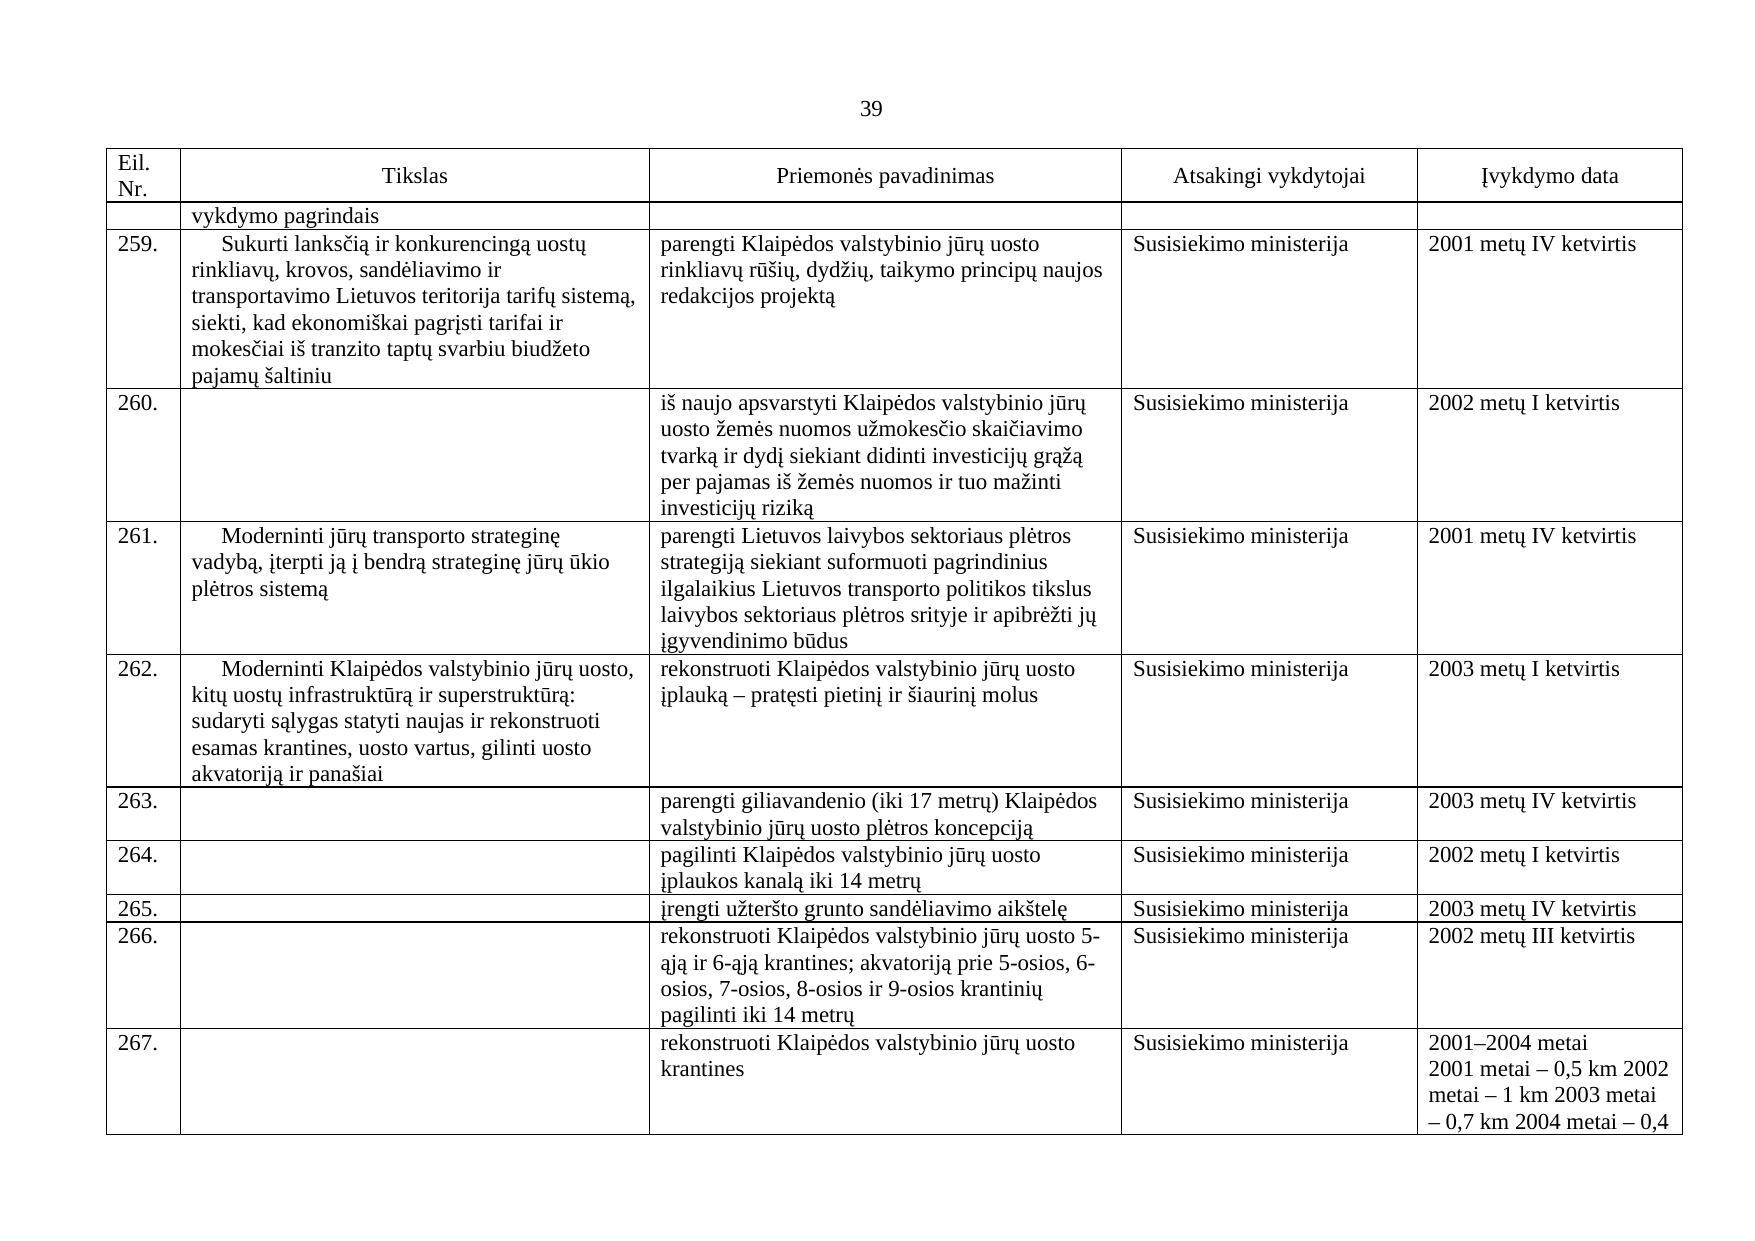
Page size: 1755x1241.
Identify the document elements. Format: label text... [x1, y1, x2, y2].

table_cell [107, 923, 180, 1028]
table_cell vykdymo pagrindais [181, 203, 649, 229]
table_cell rekonstruoti Klaipėdos valstybinio jūrų uosto 5-ąją ir 6-ąją krantines; akvatoriją prie 5-osios, 6-osios, 7-osios, 8-osios ir 9-osios krantinių pagilinti iki 14 metrų [650, 923, 1121, 1028]
table_cell [107, 1029, 180, 1134]
table_cell Susisiekimo ministerija [1122, 788, 1417, 840]
table_cell 2003 metų I ketvirtis [1418, 655, 1682, 786]
table_header Eil. Nr. [107, 149, 180, 201]
table_cell parengti giliavandenio (iki 17 metrų) Klaipėdos valstybinio jūrų uosto plėtros koncepciją [650, 788, 1121, 840]
table_cell [181, 895, 649, 921]
table_cell 2002 metų I ketvirtis [1418, 841, 1682, 894]
table_cell Susisiekimo ministerija [1122, 923, 1417, 1028]
table_cell 2001–2004 metai 2001 metai – 0,5 km 2002 metai – 1 km 2003 metai – 0,7 km 2004 metai – 0,4 [1418, 1029, 1682, 1134]
table_header Priemonės pavadinimas [650, 149, 1121, 201]
table_cell Susisiekimo ministerija [1122, 655, 1417, 786]
table_header Atsakingi vykdytojai [1122, 149, 1417, 201]
table_cell [107, 203, 180, 229]
table_cell parengti Lietuvos laivybos sektoriaus plėtros strategiją siekiant suformuoti pagrindinius ilgalaikius Lietuvos transporto politikos tikslus laivybos sektoriaus plėtros srityje ir apibrėžti jų įgyvendinimo būdus [650, 522, 1121, 654]
table_cell pagilinti Klaipėdos valstybinio jūrų uosto įplaukos kanalą iki 14 metrų [650, 841, 1121, 894]
table_cell [107, 389, 180, 521]
table_cell [650, 203, 1121, 229]
table_header Įvykdymo data [1418, 149, 1682, 201]
table_cell 2001 metų IV ketvirtis [1418, 230, 1682, 388]
table_cell rekonstruoti Klaipėdos valstybinio jūrų uosto įplauką – pratęsti pietinį ir šiaurinį molus [650, 655, 1121, 786]
table_cell Moderninti Klaipėdos valstybinio jūrų uosto, kitų uostų infrastruktūrą ir superstruktūrą: sudaryti sąlygas statyti naujas ir rekonstruoti esamas krantines, uosto vartus, gilinti uosto akvatoriją ir panašiai [181, 655, 649, 786]
table_cell iš naujo apsvarstyti Klaipėdos valstybinio jūrų uosto žemės nuomos užmokesčio skaičiavimo tvarką ir dydį siekiant didinti investicijų grąžą per pajamas iš žemės nuomos ir tuo mažinti investicijų riziką [650, 389, 1121, 521]
table_cell Moderninti jūrų transporto strateginę vadybą, įterpti ją į bendrą strateginę jūrų ūkio plėtros sistemą [181, 522, 649, 654]
table_cell 2002 metų III ketvirtis [1418, 923, 1682, 1028]
table_cell Susisiekimo ministerija [1122, 389, 1417, 521]
table_cell [181, 923, 649, 1028]
table_cell [107, 788, 180, 840]
table_cell Susisiekimo ministerija [1122, 1029, 1417, 1134]
table_cell 2003 metų IV ketvirtis [1418, 788, 1682, 840]
table_cell 2001 metų IV ketvirtis [1418, 522, 1682, 654]
table_cell Sukurti lanksčią ir konkurencingą uostų rinkliavų, krovos, sandėliavimo ir transportavimo Lietuvos teritorija tarifų sistemą, siekti, kad ekonomiškai pagrįsti tarifai ir mokesčiai iš tranzito taptų svarbiu biudžeto pajamų šaltiniu [181, 230, 649, 388]
table_cell 2002 metų I ketvirtis [1418, 389, 1682, 521]
table_cell [107, 655, 180, 786]
table_cell 2003 metų IV ketvirtis [1418, 895, 1682, 921]
table_cell [181, 389, 649, 521]
table_cell [107, 230, 180, 388]
table_cell [107, 522, 180, 654]
table_cell [181, 841, 649, 894]
table_cell [181, 788, 649, 840]
table_cell [181, 1029, 649, 1134]
table_cell [107, 895, 180, 921]
table_cell įrengti užteršto grunto sandėliavimo aikštelę [650, 895, 1121, 921]
table_cell [1418, 203, 1682, 229]
table_cell parengti Klaipėdos valstybinio jūrų uosto rinkliavų rūšių, dydžių, taikymo principų naujos redakcijos projektą [650, 230, 1121, 388]
table_cell [107, 841, 180, 894]
table_header Tikslas [181, 149, 649, 201]
table_cell [1122, 203, 1417, 229]
table_cell Susisiekimo ministerija [1122, 895, 1417, 921]
table_cell Susisiekimo ministerija [1122, 522, 1417, 654]
table_cell Susisiekimo ministerija [1122, 841, 1417, 894]
table_cell rekonstruoti Klaipėdos valstybinio jūrų uosto krantines [650, 1029, 1121, 1134]
table_cell Susisiekimo ministerija [1122, 230, 1417, 388]
